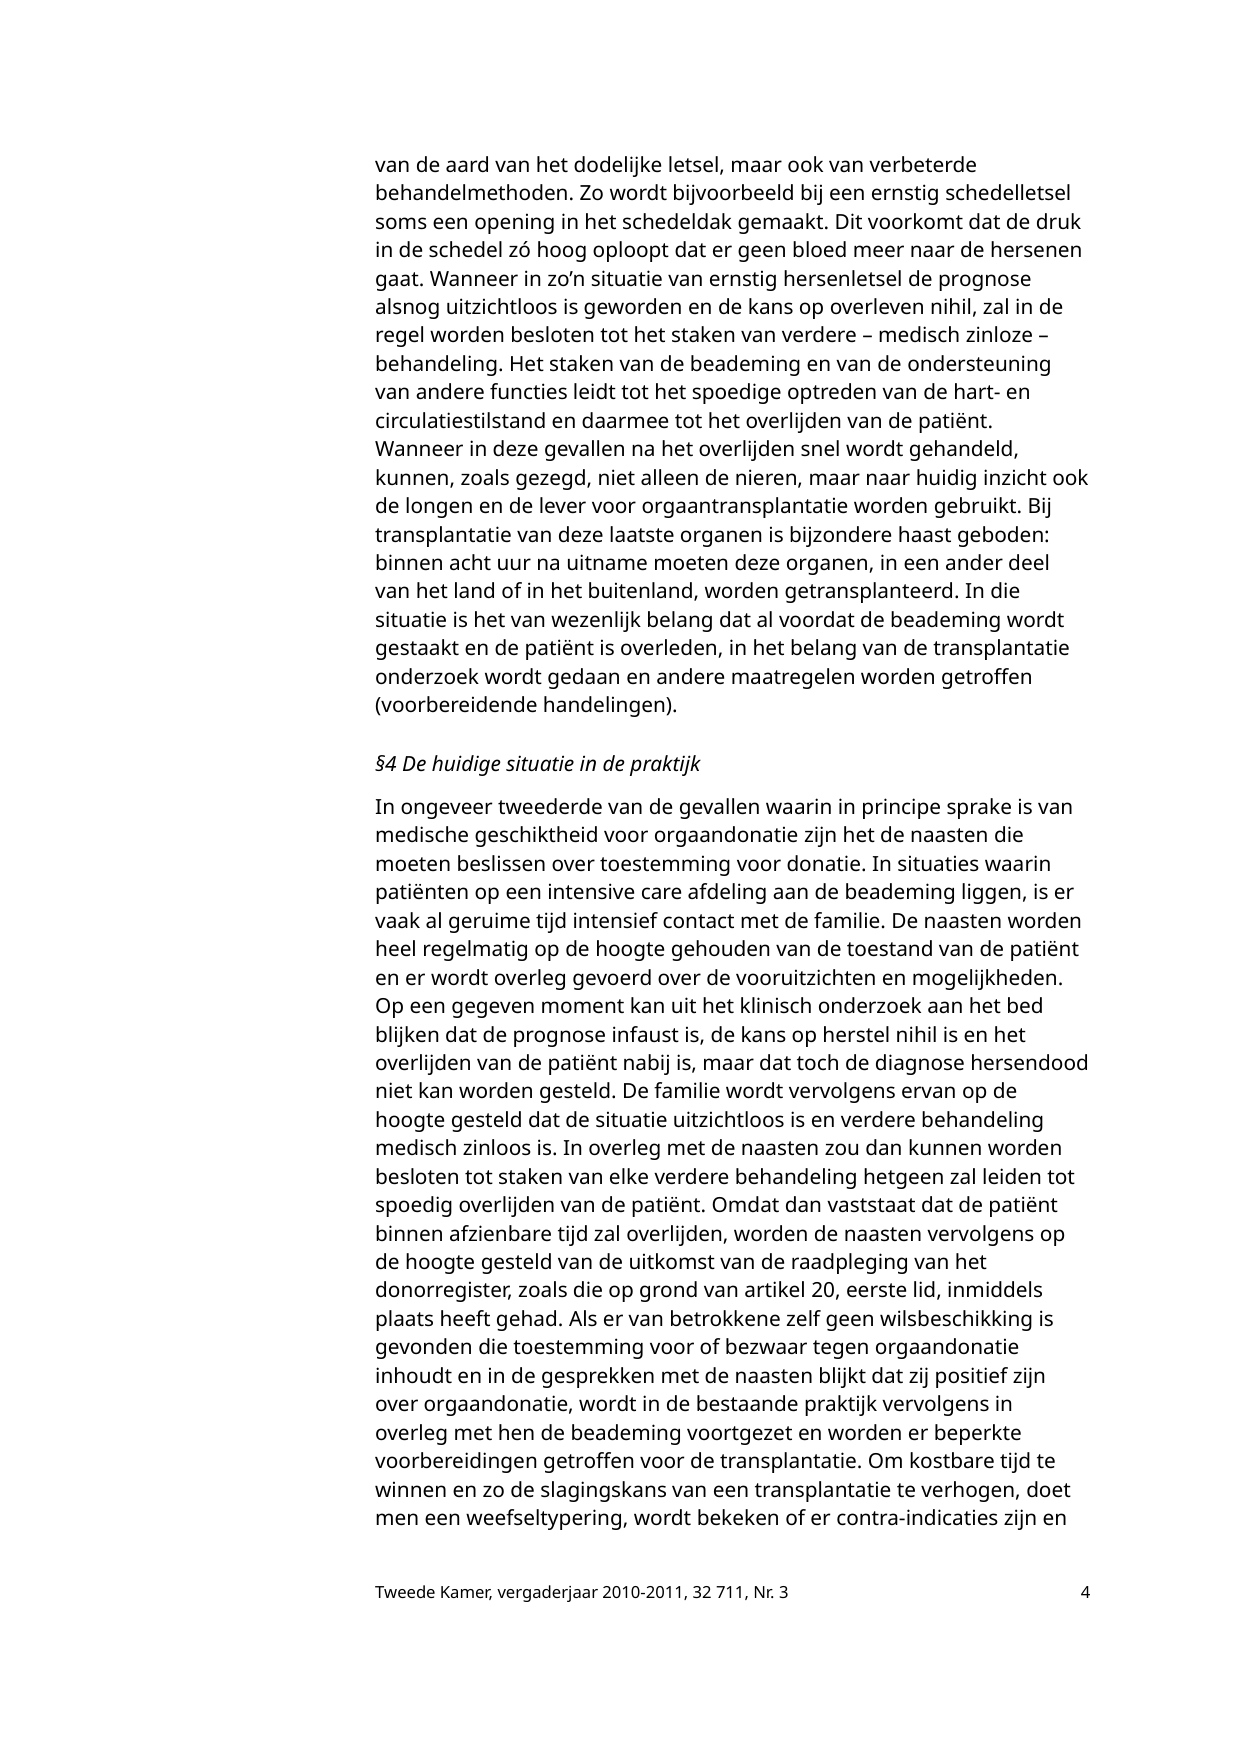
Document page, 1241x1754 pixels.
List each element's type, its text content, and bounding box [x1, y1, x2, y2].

text In ongeveer tweederde van de gevallen waarin in principe sprake is van medische geschiktheid voor orgaandonatie zijn het de naasten die moeten beslissen over toestemming voor donatie. In situaties waarin patiënten op een intensive care afdeling aan de beademing liggen, is er vaak al geruime tijd intensief contact met de familie. De naasten worden heel regelmatig op de hoogte gehouden van de toestand van de patiënt en er wordt overleg gevoerd over de vooruitzichten en mogelijkheden. Op een gegeven moment kan uit het klinisch onderzoek aan het bed blijken dat de prognose infaust is, de kans op herstel nihil is en het overlijden van de patiënt nabij is, maar dat toch de diagnose hersendood niet kan worden gesteld. De familie wordt vervolgens ervan op de hoogte gesteld dat de situatie uitzichtloos is en verdere behandeling medisch zinloos is. In overleg met de naasten zou dan kunnen worden besloten tot staken van elke verdere behandeling hetgeen zal leiden tot spoedig overlijden van de patiënt. Omdat dan vaststaat dat de patiënt binnen afzienbare tijd zal overlijden, worden de naasten vervolgens op de hoogte gesteld van de uitkomst van de raadpleging van het donorregister, zoals die op grond van artikel 20, eerste lid, inmiddels plaats heeft gehad. Als er van betrokkene zelf geen wilsbeschikking is gevonden die toestemming voor of bezwaar tegen orgaandonatie inhoudt en in de gesprekken met de naasten blijkt dat zij positief zijn over orgaandonatie, wordt in de bestaande praktijk vervolgens in overleg met hen de beademing voortgezet en worden er beperkte voorbereidingen getroffen voor de transplantatie. Om kostbare tijd te winnen en zo de slagingskans van een transplantatie te verhogen, doet men een weefseltypering, wordt bekeken of er contra-indicaties zijn en wordt de geschiktheid van de organen beoordeeld. Daarvoor kan het bijvoorbeeld nodig zijn extra bloed af te nemen of een echo te maken. Afhankelijk van de situatie leidt het contact met de naasten vervolgens tot een nader gesprek over de eventuele orgaandonatie en volgt er een periode van beraad, maar het kan ook al snel duidelijk worden dat de naasten positief staan tegenover orgaandonatie en daarvoor, wanneer de vraag daadwerkelijk aan de orde is, waarschijnlijk toestemming zullen geven. [375, 906, 1090, 1532]
text Enkele jaren geleden zijn er nieuwe technieken ontwikkeld waarbij ook longen en levers die na een NHB-procedure worden verkregen voor transplantatie gebruikt kunnen worden. Er zijn patiënten die worden beademd en een infauste prognose hebben, maar waarbij de hersendood niet kan worden vastgesteld. In die gevallen wordt op een gegeven moment besloten de beademing te staken waardoor deze patiënten binnen enkele uren overlijden, waarna de longen en lever kunnen worden uitgenomen. Omdat in die gevallen het tijdstip van overlijden min of meer kan worden voorzien, kunnen zo tijdig voorbereidingen worden getroffen dat de organen direct na het overlijden kunnen worden uitgenomen en vervolgens binnen enkele uren getransplanteerd. [375, 150, 1090, 178]
text Bij zulke donoren is weliswaar in de regel sprake van ernstig hersenletsel, maar kan de hersendood toch niet worden vastgesteld volgens de criteria van het Hersendoodprotocol. Dit kan het gevolg zijn van de aard van het dodelijke letsel, maar ook van verbeterde behandelmethoden. Zo wordt bijvoorbeeld bij een ernstig schedelletsel soms een opening in het schedeldak gemaakt. Dit voorkomt dat de druk in de schedel zó hoog oploopt dat er geen bloed meer naar de hersenen gaat. Wanneer in zo’n situatie van ernstig hersenletsel de prognose alsnog uitzichtloos is geworden en de kans op overleven nihil, zal in de regel worden besloten tot het staken van verdere – medisch zinloze – behandeling. Het staken van de beademing en van de ondersteuning van andere functies leidt tot het spoedige optreden van de hart- en circulatiestilstand en daarmee tot het overlijden van de patiënt. [375, 178, 1090, 548]
text Wanneer in deze gevallen na het overlijden snel wordt gehandeld, kunnen, zoals gezegd, niet alleen de nieren, maar naar huidig inzicht ook de longen en de lever voor orgaantransplantatie worden gebruikt. Bij transplantatie van deze laatste organen is bijzondere haast geboden: binnen acht uur na uitname moeten deze organen, in een ander deel van het land of in het buitenland, worden getransplanteerd. In die situatie is het van wezenlijk belang dat al voordat de beademing wordt gestaakt en de patiënt is overleden, in het belang van de transplantatie onderzoek wordt gedaan en andere maatregelen worden getroffen (voorbereidende handelingen). [375, 548, 1090, 832]
text §4 De huidige situatie in de praktijk [375, 862, 1090, 891]
